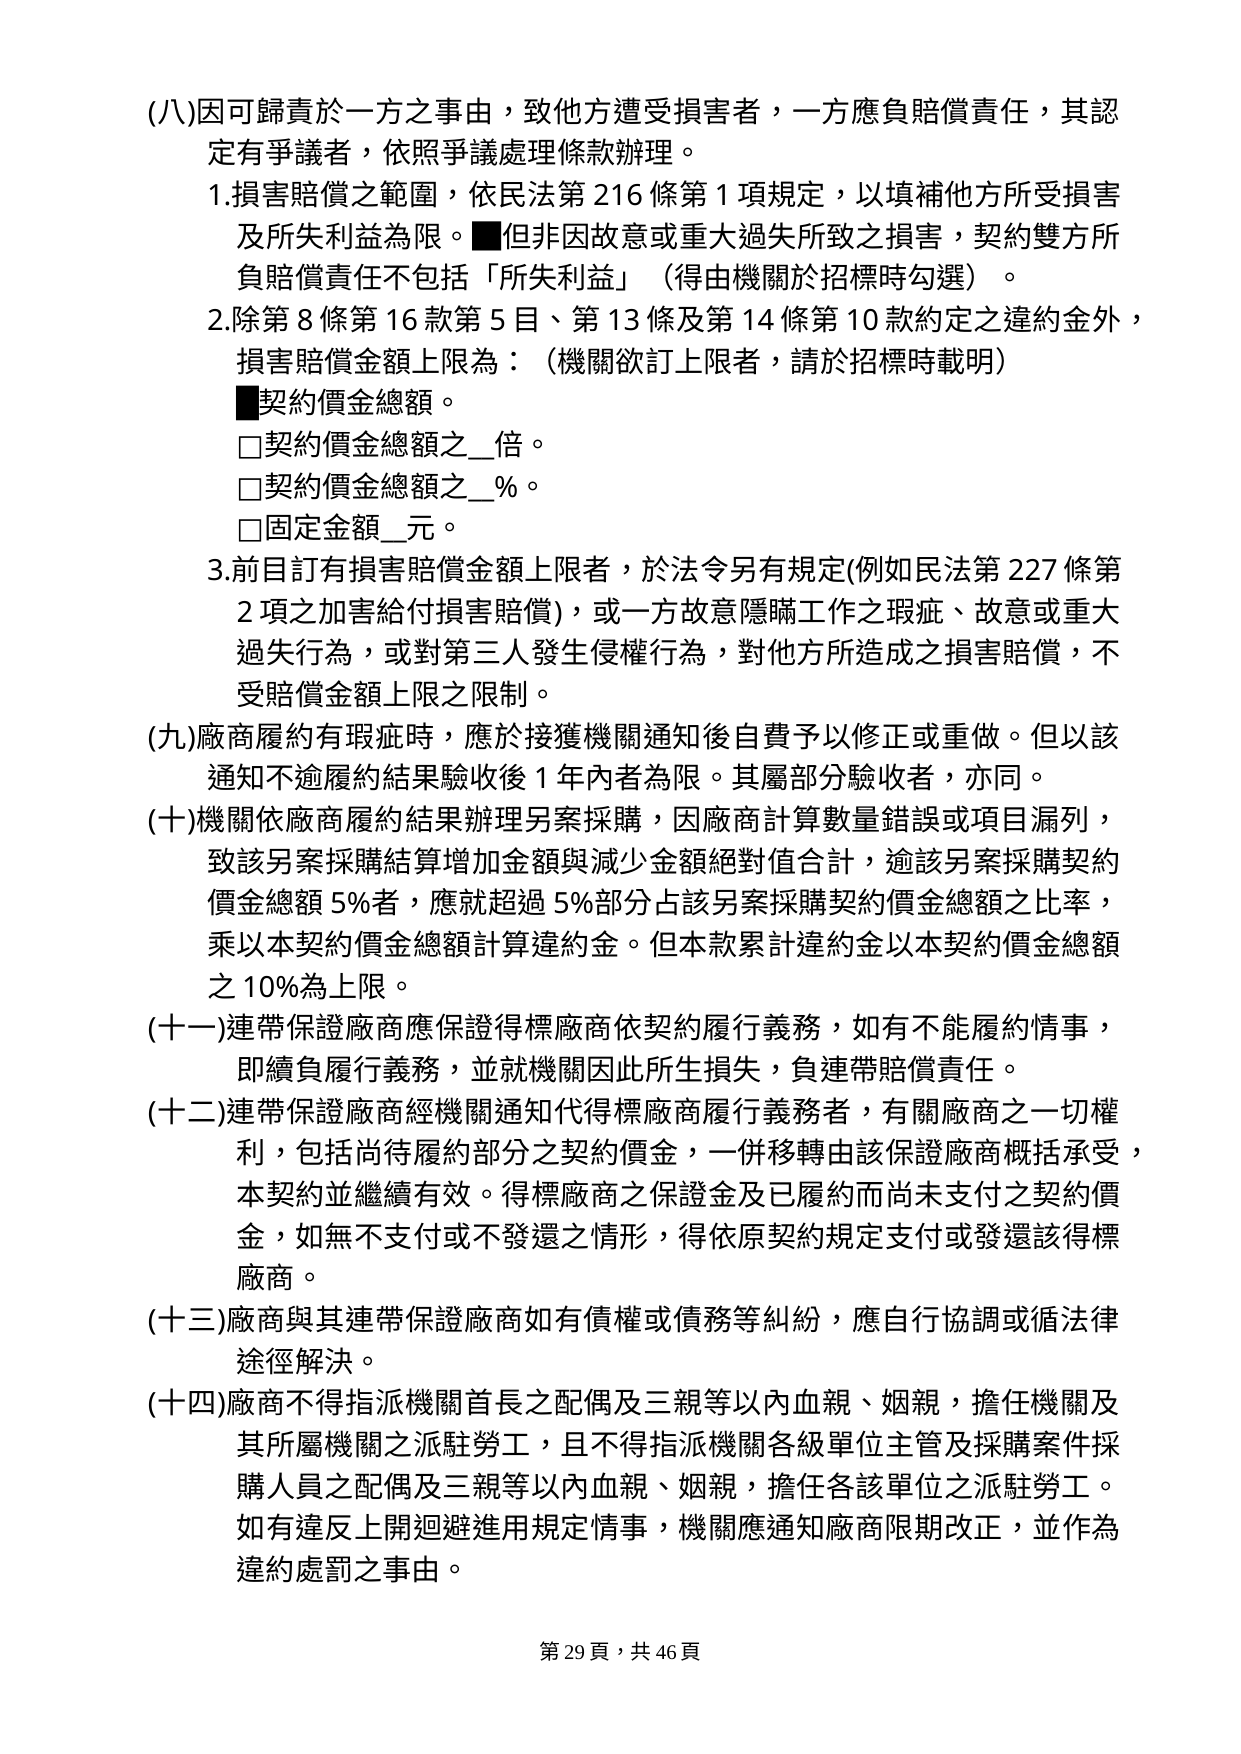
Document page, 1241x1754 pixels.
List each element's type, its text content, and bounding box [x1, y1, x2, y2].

text □固定金額__元。 [236, 505, 1122, 547]
text 1.損害賠償之範圍，依民法第216條第1項規定，以填補他方所受損害及所失利益為限。█但非因故意或重大過失所致之損害，契約雙方所負賠償責任不包括「所失利益」（得由機關於招標時勾選）。 [207, 172, 1122, 297]
text (十二)連帶保證廠商經機關通知代得標廠商履行義務者，有關廠商之一切權利，包括尚待履約部分之契約價金，一併移轉由該保證廠商概括承受，本契約並繼續有效。得標廠商之保證金及已履約而尚未支付之契約價金，如無不支付或不發還之情形，得依原契約規定支付或發還該得標廠商。 [148, 1089, 1122, 1297]
text (十三)廠商與其連帶保證廠商如有債權或債務等糾紛，應自行協調或循法律途徑解決。 [148, 1297, 1122, 1380]
text (八)因可歸責於一方之事由，致他方遭受損害者，一方應負賠償責任，其認定有爭議者，依照爭議處理條款辦理。 [148, 89, 1122, 172]
text (十)機關依廠商履約結果辦理另案採購，因廠商計算數量錯誤或項目漏列，致該另案採購結算增加金額與減少金額絕對值合計，逾該另案採購契約價金總額5%者，應就超過5%部分占該另案採購契約價金總額之比率，乘以本契約價金總額計算違約金。但本款累計違約金以本契約價金總額之10%為上限。 [148, 797, 1122, 1005]
text █契約價金總額。 [236, 380, 1122, 422]
text 2.除第8條第16款第5目、第13條及第14條第10款約定之違約金外，損害賠償金額上限為：（機關欲訂上限者，請於招標時載明） [207, 297, 1122, 380]
text □契約價金總額之__%。 [236, 464, 1122, 505]
text □契約價金總額之__倍。 [236, 422, 1122, 464]
text (十四)廠商不得指派機關首長之配偶及三親等以內血親、姻親，擔任機關及其所屬機關之派駐勞工，且不得指派機關各級單位主管及採購案件採購人員之配偶及三親等以內血親、姻親，擔任各該單位之派駐勞工。如有違反上開迴避進用規定情事，機關應通知廠商限期改正，並作為違約處罰之事由。 [148, 1380, 1122, 1589]
text 3.前目訂有損害賠償金額上限者，於法令另有規定(例如民法第227條第2項之加害給付損害賠償)，或一方故意隱瞞工作之瑕疵、故意或重大過失行為，或對第三人發生侵權行為，對他方所造成之損害賠償，不受賠償金額上限之限制。 [207, 547, 1122, 714]
text (九)廠商履約有瑕疵時，應於接獲機關通知後自費予以修正或重做。但以該通知不逾履約結果驗收後1年內者為限。其屬部分驗收者，亦同。 [148, 714, 1122, 797]
text (十一)連帶保證廠商應保證得標廠商依契約履行義務，如有不能履約情事，即續負履行義務，並就機關因此所生損失，負連帶賠償責任。 [148, 1005, 1122, 1089]
